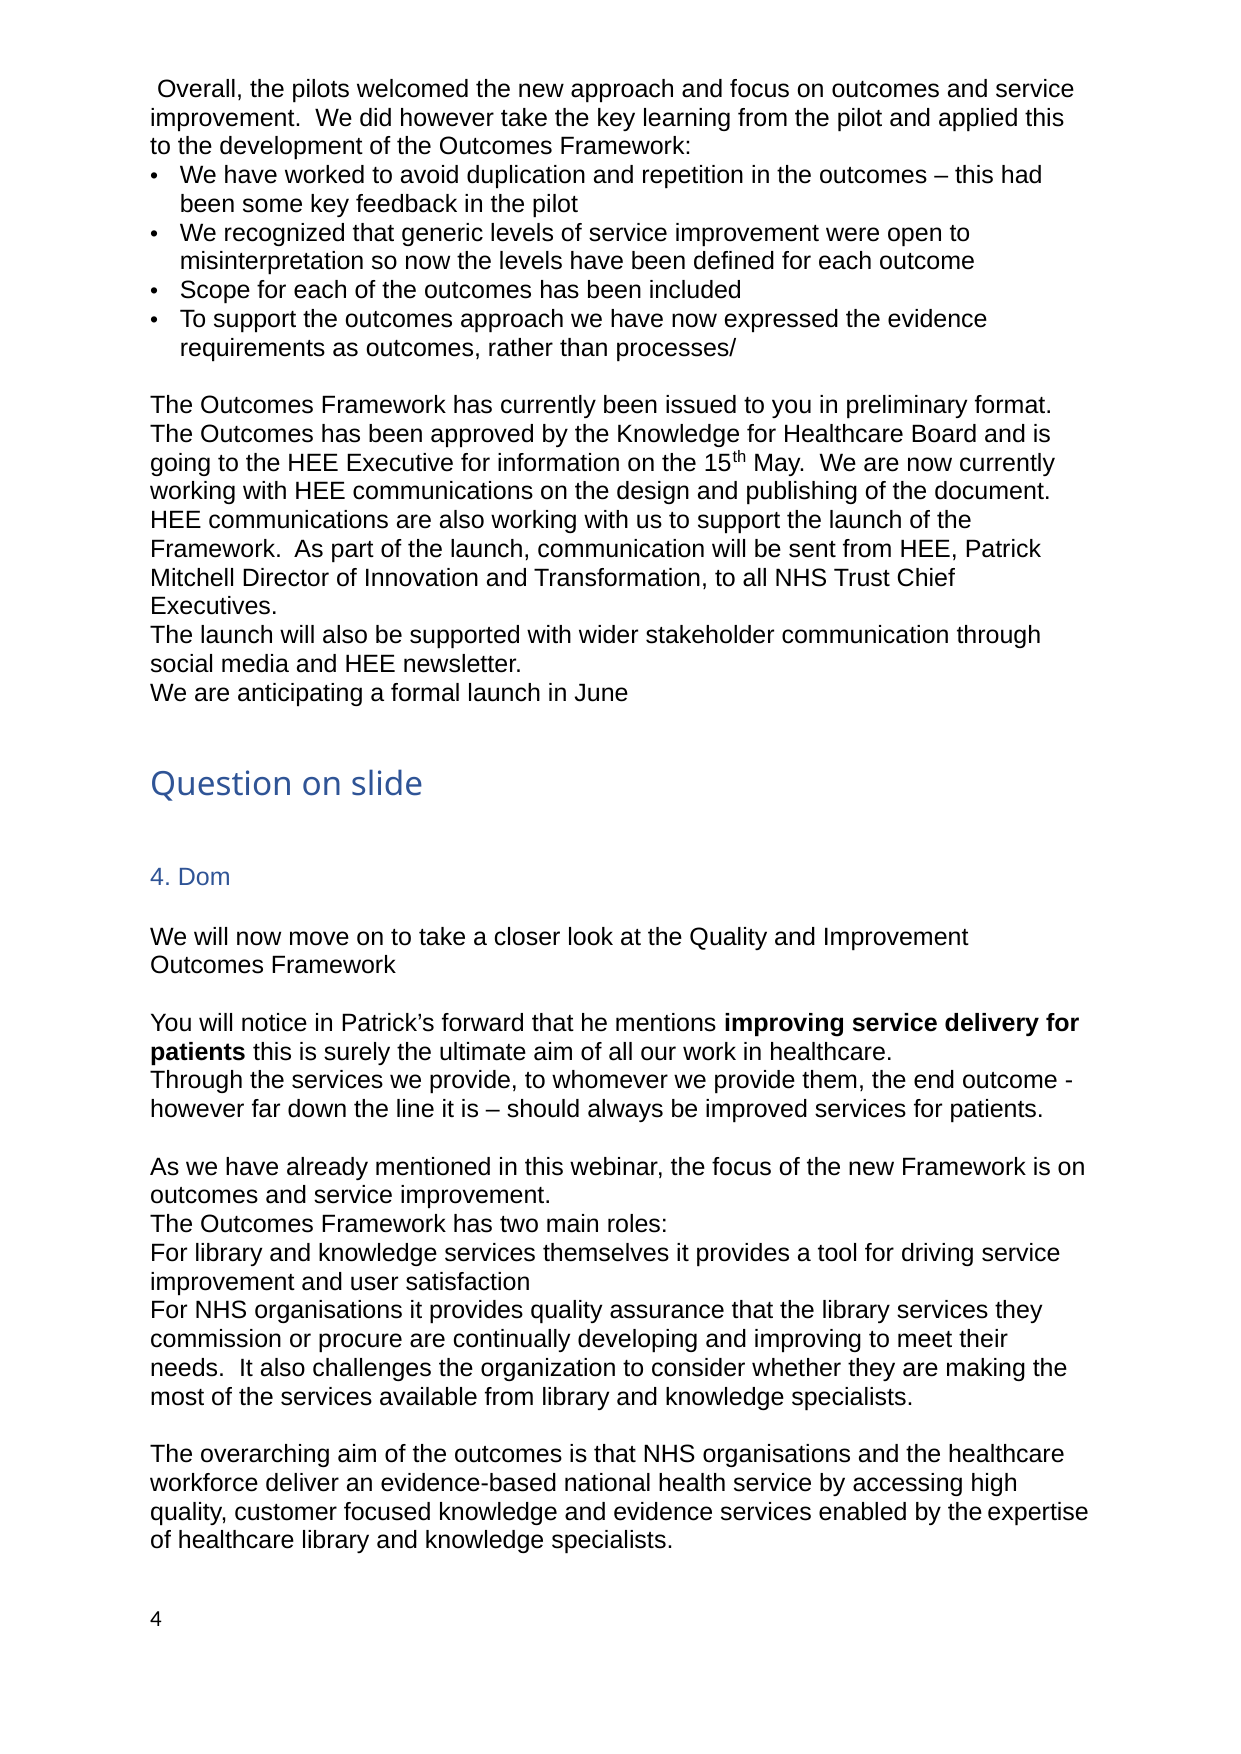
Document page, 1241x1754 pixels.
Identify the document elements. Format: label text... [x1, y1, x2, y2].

text The Outcomes Framework has two main roles: [150, 1209, 1090, 1238]
text We are anticipating a formal launch in June [150, 677, 1090, 706]
text The Outcomes has been approved by the Knowledge for Healthcare Board and is going to the HEE Executive for information on the 15th May. We are now currently working with HEE communications on the design and publishing of the document. HEE communications are also working with us to support the launch of the Framework. As part of the launch, communication will be sent from HEE, Patrick Mitchell Director of Innovation and Transformation, to all NHS Trust Chief Executives. [150, 419, 1090, 620]
text Overall, the pilots welcomed the new approach and focus on outcomes and service improvement. We did however take the key learning from the pilot and applied this to the development of the Outcomes Framework: [150, 74, 1090, 160]
subtitle 4. Dom [150, 862, 1090, 891]
text As we have already mentioned in this webinar, the focus of the new Framework is on outcomes and service improvement. [150, 1152, 1090, 1209]
text For NHS organisations it provides quality assurance that the library services they commission or procure are continually developing and improving to meet their needs. It also challenges the organization to consider whether they are making the most of the services available from library and knowledge specialists. [150, 1296, 1090, 1411]
text You will notice in Patrick’s forward that he mentions improving service delivery for patients this is surely the ultimate aim of all our work in healthcare. [150, 1008, 1090, 1066]
text For library and knowledge services themselves it provides a tool for driving service improvement and user satisfaction [150, 1238, 1090, 1296]
list To support the outcomes approach we have now expressed the evidence requirements as outcomes, rather than processes/ [150, 304, 1090, 361]
text The overarching aim of the outcomes is that NHS organisations and the healthcare workforce deliver an evidence-based national health service by accessing high quality, customer focused knowledge and evidence services enabled by the expertise of healthcare library and knowledge specialists. [150, 1439, 1090, 1554]
list We have worked to avoid duplication and repetition in the outcomes – this had been some key feedback in the pilot [150, 160, 1090, 217]
list Scope for each of the outcomes has been included [150, 275, 1090, 304]
text The Outcomes Framework has currently been issued to you in preliminary format. [150, 390, 1090, 419]
text Through the services we provide, to whomever we provide them, the end outcome - however far down the line it is – should always be improved services for patients. [150, 1066, 1090, 1123]
subtitle Question on slide [150, 760, 1090, 805]
text The launch will also be supported with wider stakeholder communication through social media and HEE newsletter. [150, 620, 1090, 677]
text We will now move on to take a closer look at the Quality and Improvement Outcomes Framework [150, 922, 1090, 979]
list We recognized that generic levels of service improvement were open to misinterpretation so now the levels have been defined for each outcome [150, 217, 1090, 275]
